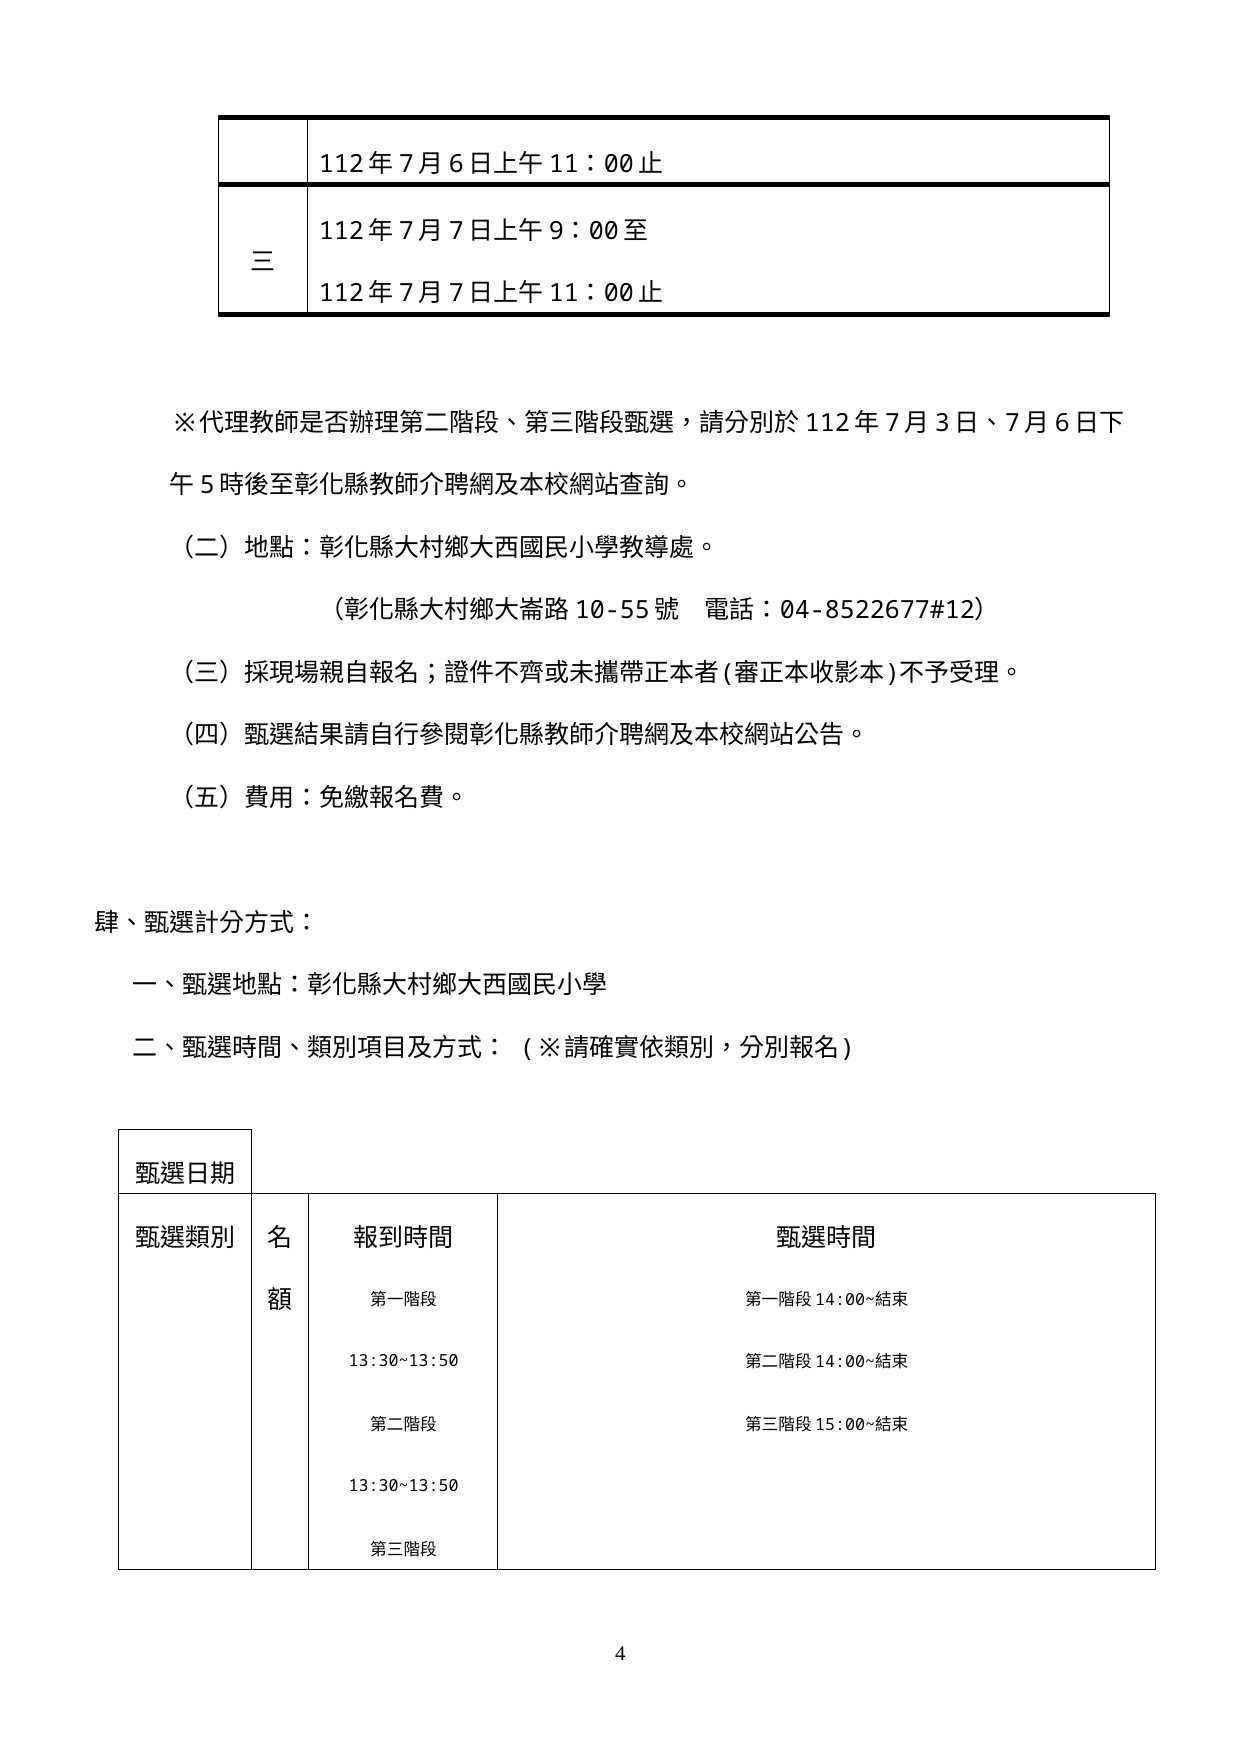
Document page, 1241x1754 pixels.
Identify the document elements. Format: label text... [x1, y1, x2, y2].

table_cell 甄選類別 [119, 1194, 251, 1568]
text （彰化縣大村鄉大崙路10-55號 電話：04-8522677#12） [169, 566, 1146, 629]
table_header [817, 1129, 1155, 1192]
table_header [498, 1129, 817, 1192]
table_cell 112年7月7日上午9：00至 112年7月7日上午11：00止 [308, 187, 1109, 312]
table_header [309, 1129, 497, 1192]
text ※代理教師是否辦理第二階段、第三階段甄選，請分別於112年7月3日、7月6日下午5時後至彰化縣教師介聘網及本校網站查詢。 [169, 379, 1146, 504]
table_cell 名額 [252, 1194, 308, 1568]
text （三）採現場親自報名；證件不齊或未攜帶正本者(審正本收影本)不予受理。 [169, 629, 1146, 691]
text （五）費用：免繳報名費。 [169, 754, 1146, 816]
text （二）地點：彰化縣大村鄉大西國民小學教導處。 [169, 504, 1146, 566]
table_cell 報到時間 第一階段13:30~13:50 第二階段13:30~13:50 第三階段 [309, 1194, 497, 1568]
table_cell [219, 120, 307, 182]
table_cell 112年7月6日上午11：00止 [308, 120, 1109, 182]
table_cell 三 [219, 187, 307, 312]
text 肆、甄選計分方式： [94, 879, 1146, 941]
text 一、甄選地點：彰化縣大村鄉大西國民小學 [132, 941, 1146, 1004]
table_cell 甄選時間 第一階段14:00~結束 第二階段14:00~結束 第三階段15:00~結束 [498, 1194, 1155, 1568]
table_header [252, 1129, 309, 1192]
table_header 甄選日期 [119, 1130, 251, 1192]
text 二、甄選時間、類別項目及方式： (※請確實依類別，分別報名) [132, 1004, 1146, 1066]
text （四）甄選結果請自行參閱彰化縣教師介聘網及本校網站公告。 [169, 691, 1146, 754]
